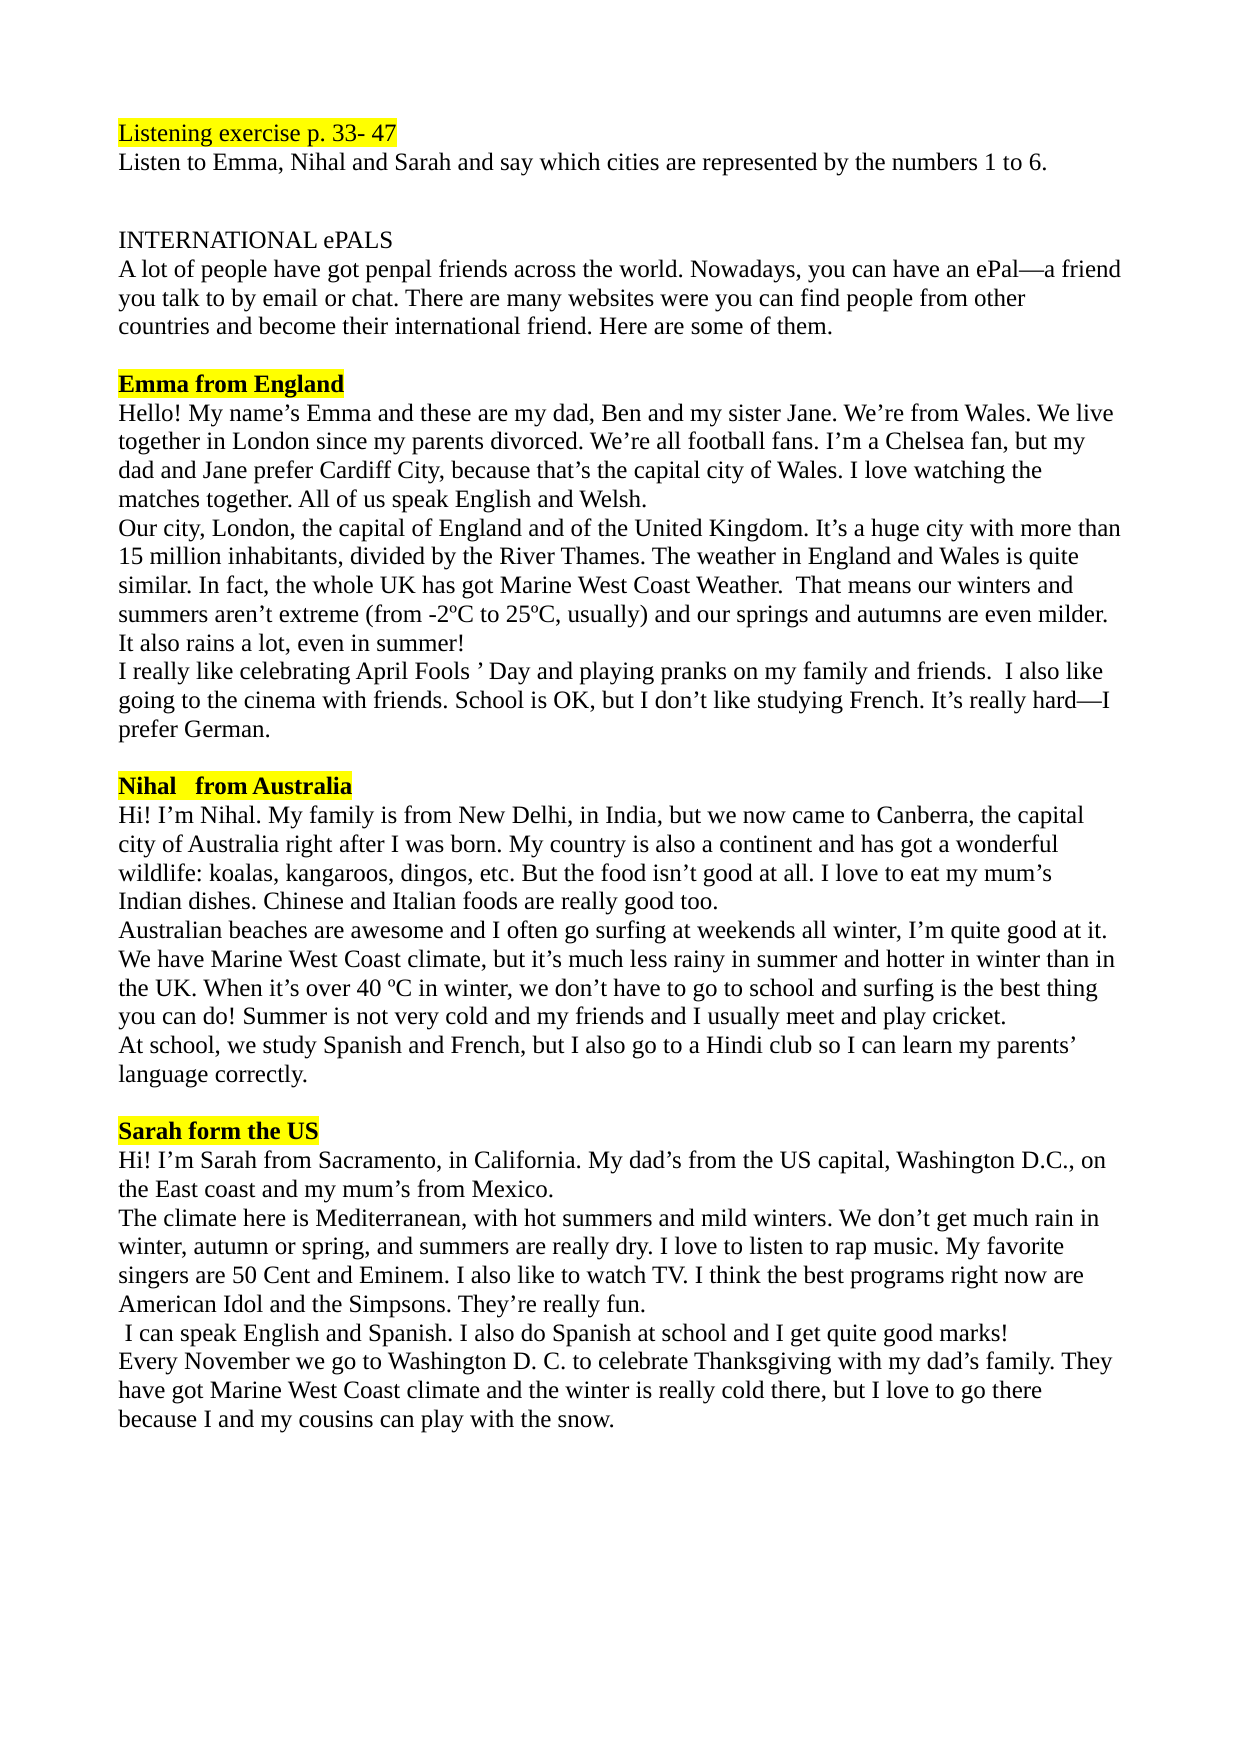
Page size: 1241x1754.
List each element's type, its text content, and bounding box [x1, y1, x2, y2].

text A lot of people have got penpal friends across the world. Nowadays, you can have an ePal—a friend you talk to by email or chat. There are many websites were you can find people from other countries and become their international friend. Here are some of them. [118, 254, 1122, 340]
text Emma from England [118, 369, 1122, 398]
text Hi! I’m Nihal. My family is from New Delhi, in India, but we now came to Canberra, the capital city of Australia right after I was born. My country is also a continent and has got a wonderful wildlife: koalas, kangaroos, dingos, etc. But the food isn’t good at all. I love to eat my mum’s Indian dishes. Chinese and Italian foods are really good too. [118, 800, 1122, 915]
text Listening exercise p. 33- 47 [118, 118, 1122, 147]
text Nihal from Australia [118, 771, 1122, 800]
text Hi! I’m Sarah from Sacramento, in California. My dad’s from the US capital, Washington D.C., on the East coast and my mum’s from Mexico. [118, 1145, 1122, 1203]
text At school, we study Spanish and French, but I also go to a Hindi club so I can learn my parents’ language correctly. [118, 1030, 1122, 1088]
text Our city, London, the capital of England and of the United Kingdom. It’s a huge city with more than 15 million inhabitants, divided by the River Thames. The weather in England and Wales is quite similar. In fact, the whole UK has got Marine West Coast Weather. That means our winters and summers aren’t extreme (from -2ºC to 25ºC, usually) and our springs and autumns are even milder. It also rains a lot, even in summer! [118, 513, 1122, 656]
text I really like celebrating April Fools ’ Day and playing pranks on my family and friends. I also like going to the cinema with friends. School is OK, but I don’t like studying French. It’s really hard—I prefer German. [118, 656, 1122, 743]
text Hello! My name’s Emma and these are my dad, Ben and my sister Jane. We’re from Wales. We live together in London since my parents divorced. We’re all football fans. I’m a Chelsea fan, but my dad and Jane prefer Cardiff City, because that’s the capital city of Wales. I love watching the matches together. All of us speak English and Welsh. [118, 398, 1122, 513]
text Australian beaches are awesome and I often go surfing at weekends all winter, I’m quite good at it. We have Marine West Coast climate, but it’s much less rainy in summer and hotter in winter than in the UK. When it’s over 40 ºC in winter, we don’t have to go to school and surfing is the best thing you can do! Summer is not very cold and my friends and I usually meet and play cricket. [118, 915, 1122, 1030]
text Every November we go to Washington D. C. to celebrate Thanksgiving with my dad’s family. They have got Marine West Coast climate and the winter is really cold there, but I love to go there because I and my cousins can play with the snow. [118, 1346, 1122, 1433]
text Sarah form the US [118, 1116, 1122, 1145]
text I can speak English and Spanish. I also do Spanish at school and I get quite good marks! [118, 1318, 1122, 1346]
text INTERNATIONAL ePALS [118, 225, 1122, 254]
list Listen to Emma, Nihal and Sarah and say which cities are represented by the numbers 1 to 6. [118, 147, 1122, 176]
text The climate here is Mediterranean, with hot summers and mild winters. We don’t get much rain in winter, autumn or spring, and summers are really dry. I love to listen to rap music. My favorite singers are 50 Cent and Eminem. I also like to watch TV. I think the best programs right now are American Idol and the Simpsons. They’re really fun. [118, 1203, 1122, 1318]
